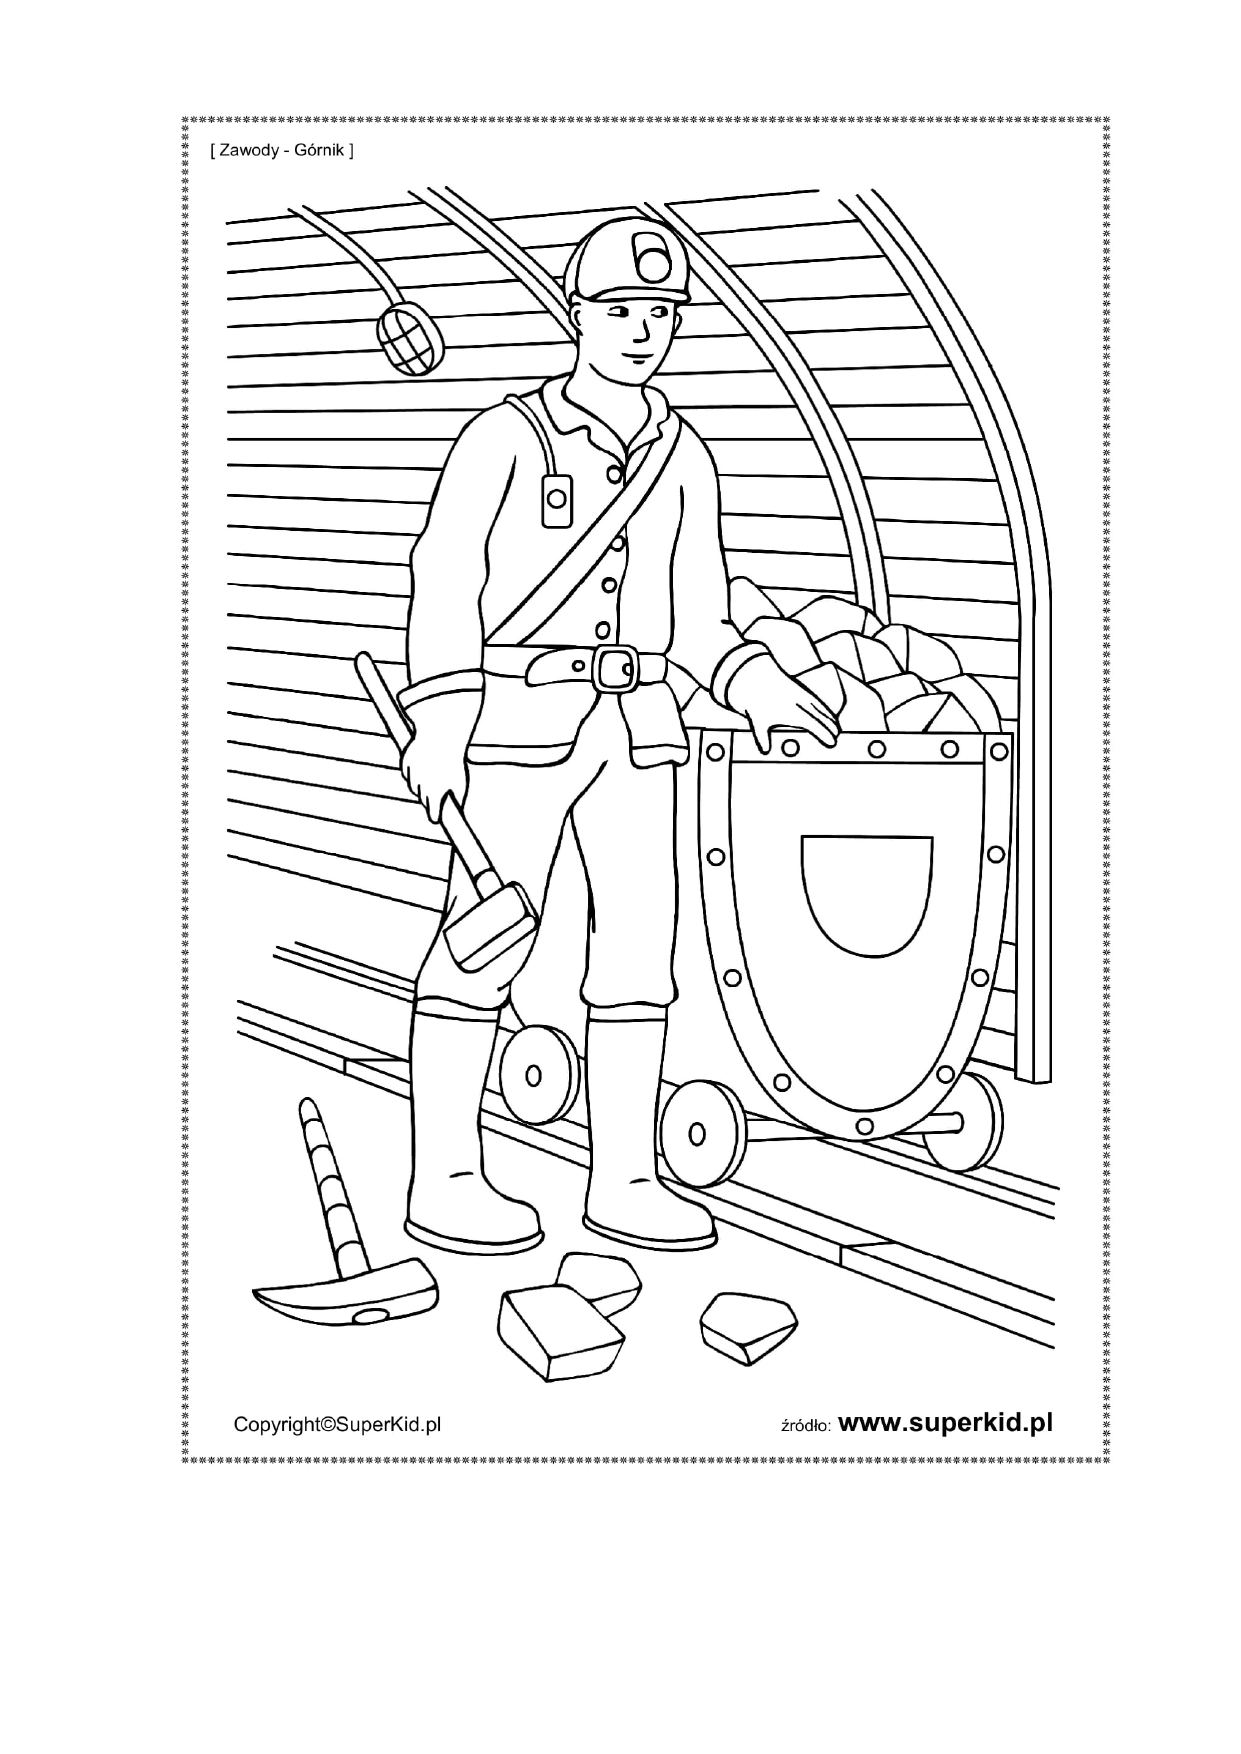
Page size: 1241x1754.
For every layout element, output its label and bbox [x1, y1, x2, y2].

picture [140, 75, 1151, 1505]
